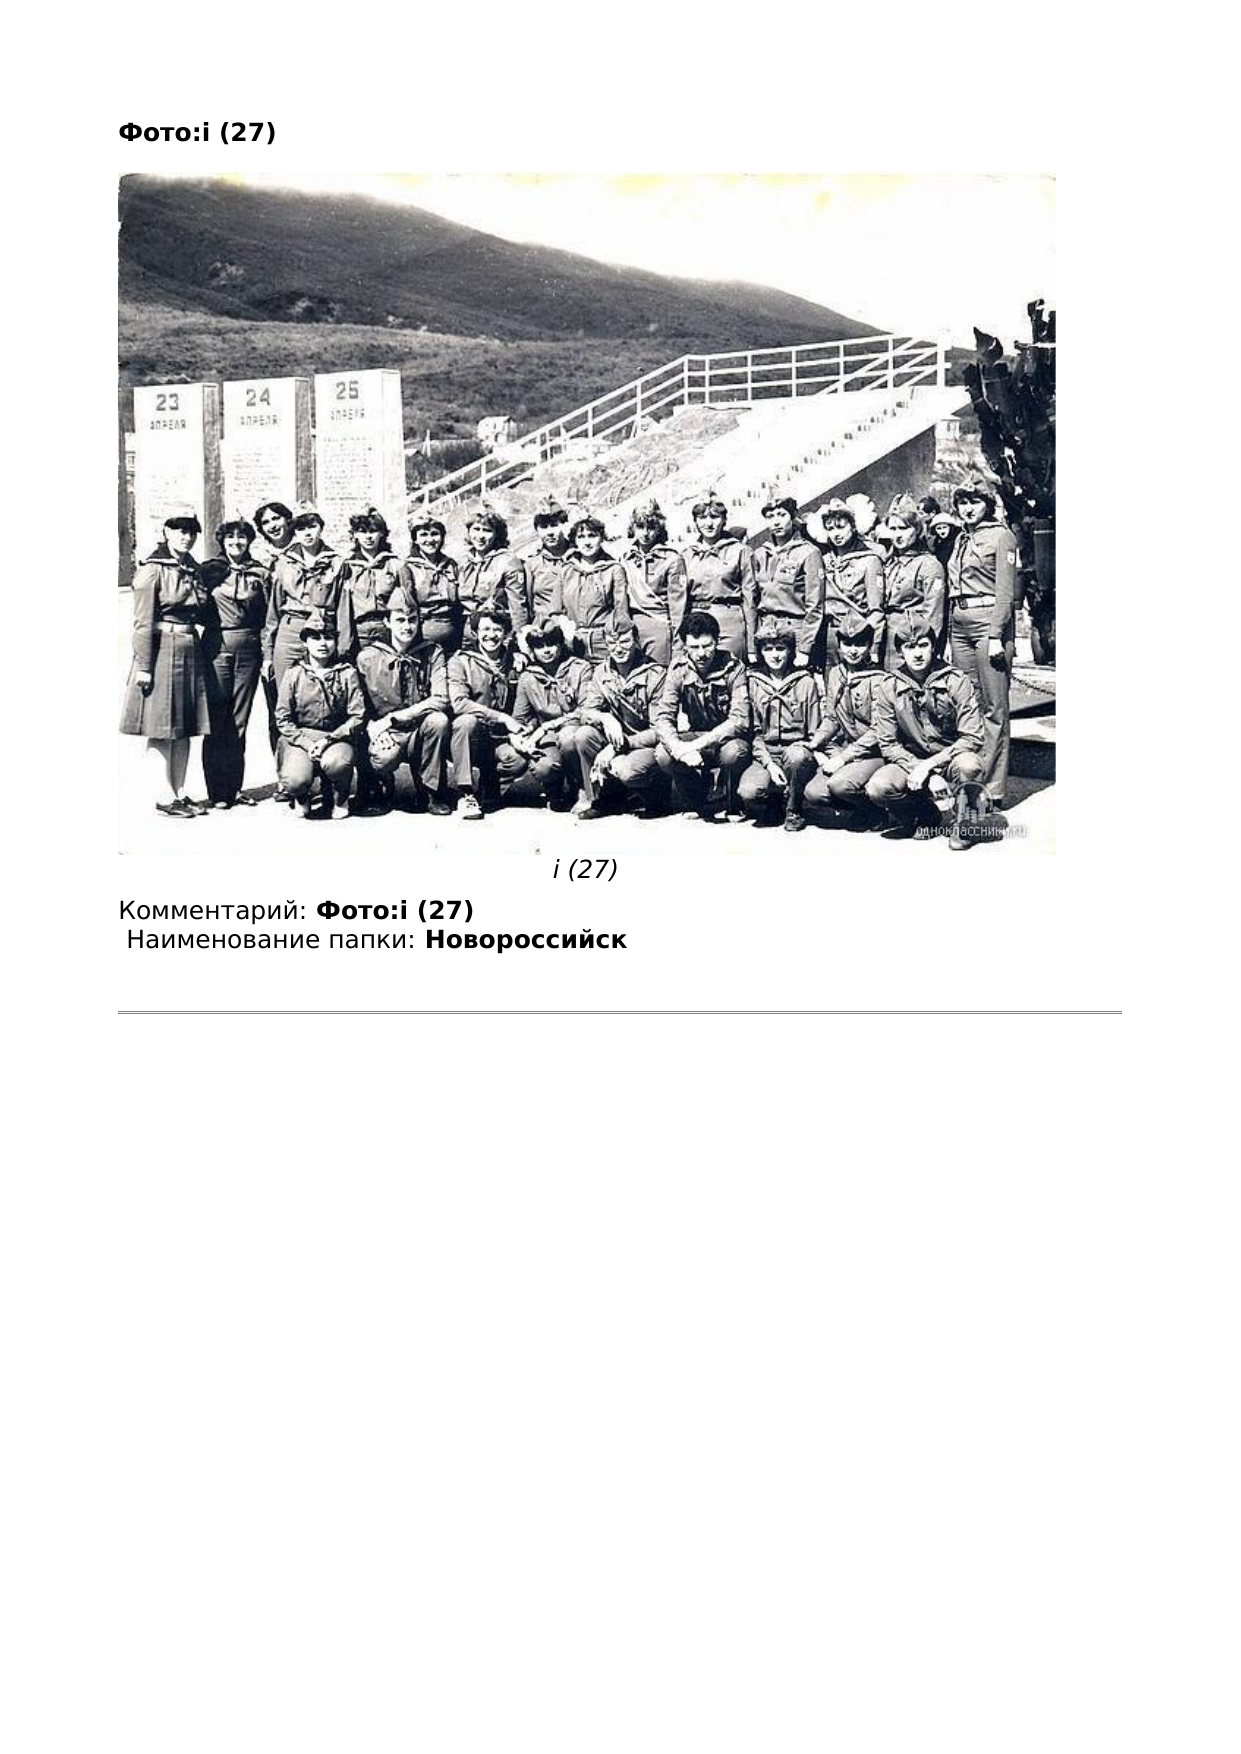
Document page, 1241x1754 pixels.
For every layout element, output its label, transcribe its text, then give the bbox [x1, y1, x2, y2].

text Комментарий: Фото:i (27) Наименование папки: Новороссийск [118, 897, 1122, 984]
subtitle Фото:i (27) [118, 118, 1122, 147]
picture [118, 172, 1056, 855]
text i (27) [118, 855, 1056, 884]
